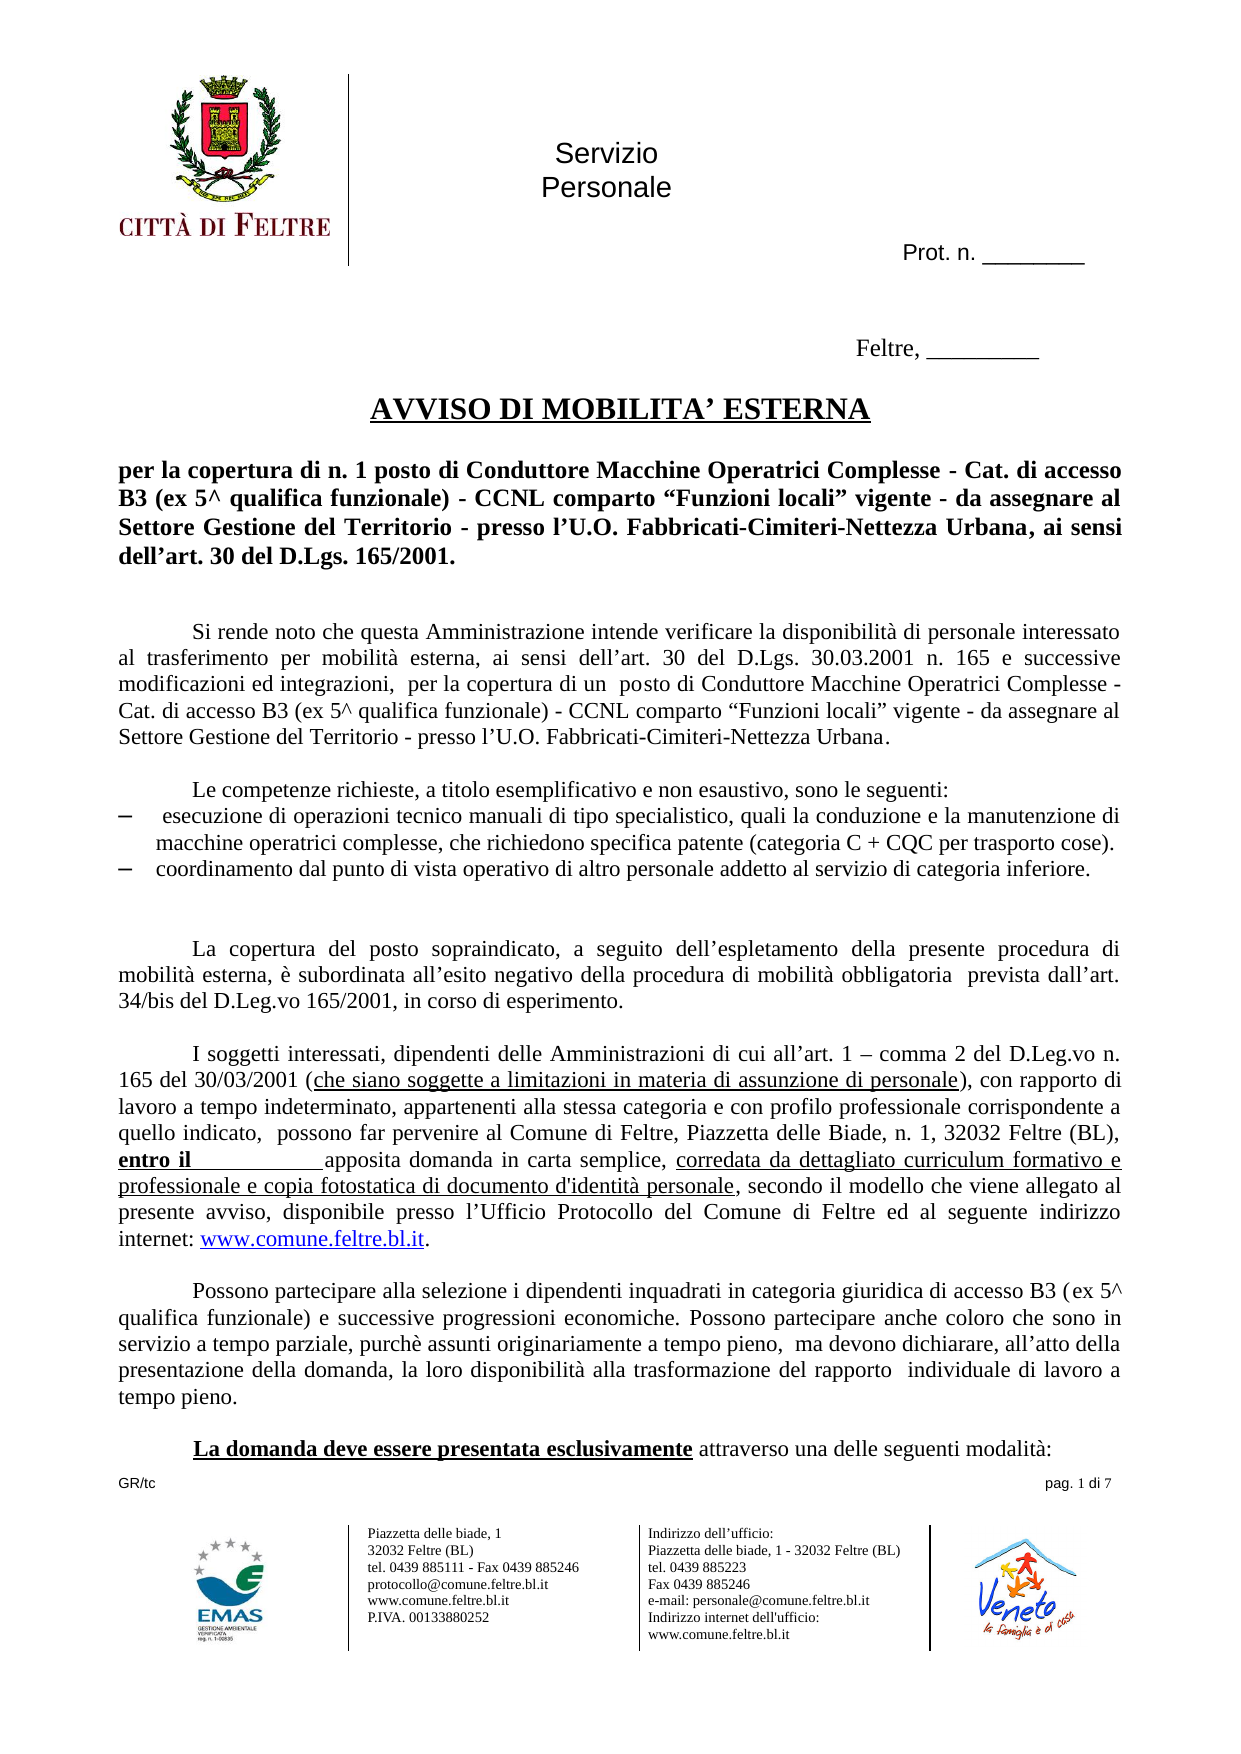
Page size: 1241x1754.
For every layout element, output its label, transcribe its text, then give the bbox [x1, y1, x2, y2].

list esecuzione di operazioni tecnico manuali di tipo specialistico, quali la conduzione e la manutenzione di macchine operatrici complesse, che richiedono specifica patente (categoria C + CQC per trasporto cose). [118, 802, 1122, 855]
picture [175, 1526, 300, 1650]
text Possono partecipare alla selezione i dipendenti inquadrati in categoria giuridica di accesso B3 (ex 5^ qualifica funzionale) e successive progressioni economiche. Possono partecipare anche coloro che sono in servizio a tempo parziale, purchè assunti originariamente a tempo pieno, ma devono dichiarare, all’atto della presentazione della domanda, la loro disponibilità alla trasformazione del rapporto individuale di lavoro a tempo pieno. [118, 1277, 1122, 1409]
list coordinamento dal punto di vista operativo di altro personale addetto al servizio di categoria inferiore. [118, 855, 1122, 882]
text Le competenze richieste, a titolo esemplificativo e non esaustivo, sono le seguenti: [118, 776, 1122, 802]
picture [119, 75, 330, 236]
text La domanda deve essere presentata esclusivamente attraverso una delle seguenti modalità: [118, 1436, 1122, 1462]
text Si rende noto che questa Amministrazione intende verificare la disponibilità di personale interessato al trasferimento per mobilità esterna, ai sensi dell’art. 30 del D.Lgs. 30.03.2001 n. 165 e successive modificazioni ed integrazioni, per la copertura di un posto di Conduttore Macchine Operatrici Complesse - Cat. di accesso B3 (ex 5^ qualifica funzionale) - CCNL comparto “Funzioni locali” vigente - da assegnare al Settore Gestione del Territorio - presso l’U.O. Fabbricati-Cimiteri-Nettezza Urbana. [118, 618, 1122, 749]
text Feltre, _________ [118, 333, 1122, 361]
picture [964, 1526, 1088, 1647]
text I soggetti interessati, dipendenti delle Amministrazioni di cui all’art. 1 – comma 2 del D.Leg.vo n. 165 del 30/03/2001 (che siano soggette a limitazioni in materia di assunzione di personale), con rapporto di lavoro a tempo indeterminato, appartenenti alla stessa categoria e con profilo professionale corrispondente a quello indicato, possono far pervenire al Comune di Feltre, Piazzetta delle Biade, n. 1, 32032 Feltre (BL), entro il apposita domanda in carta semplice, corredata da dettagliato curriculum formativo e professionale e copia fotostatica di documento d'identità personale, secondo il modello che viene allegato al presente avviso, disponibile presso l’Ufficio Protocollo del Comune di Feltre ed al seguente indirizzo internet: www.comune.feltre.bl.it. [118, 1040, 1122, 1251]
text La copertura del posto sopraindicato, a seguito dell’espletamento della presente procedura di mobilità esterna, è subordinata all’esito negativo della procedura di mobilità obbligatoria prevista dall’art. 34/bis del D.Leg.vo 165/2001, in corso di esperimento. [118, 935, 1122, 1014]
text AVVISO DI MOBILITA’ ESTERNA [118, 390, 1122, 426]
text per la copertura di n. 1 posto di Conduttore Macchine Operatrici Complesse - Cat. di accesso B3 (ex 5^ qualifica funzionale) - CCNL comparto “Funzioni locali” vigente - da assegnare al Settore Gestione del Territorio - presso l’U.O. Fabbricati-Cimiteri-Nettezza Urbana, ai sensi dell’art. 30 del D.Lgs. 165/2001. [118, 455, 1122, 570]
